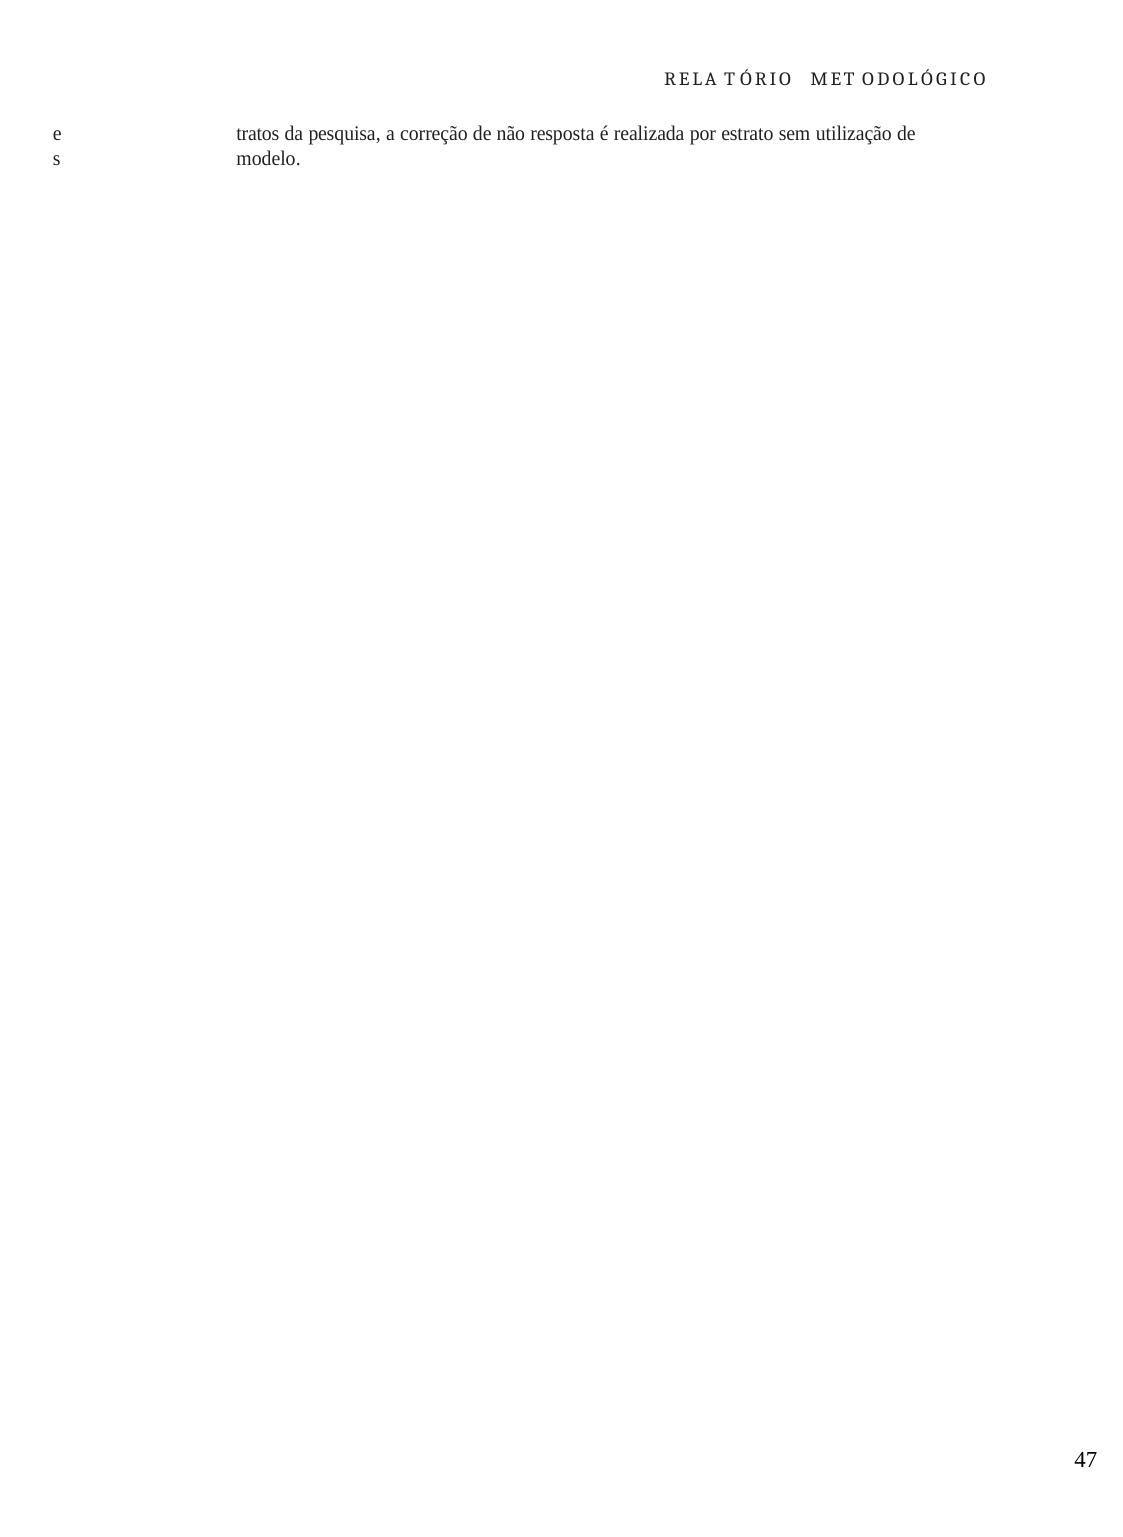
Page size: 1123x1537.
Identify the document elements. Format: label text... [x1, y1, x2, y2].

text No caso de obter-se resposta de profissionais para estabelecimentos em todos os estratos da pesquisa, a correção de não resposta é realizada por estrato sem utilização de modelo. [236, 121, 916, 170]
